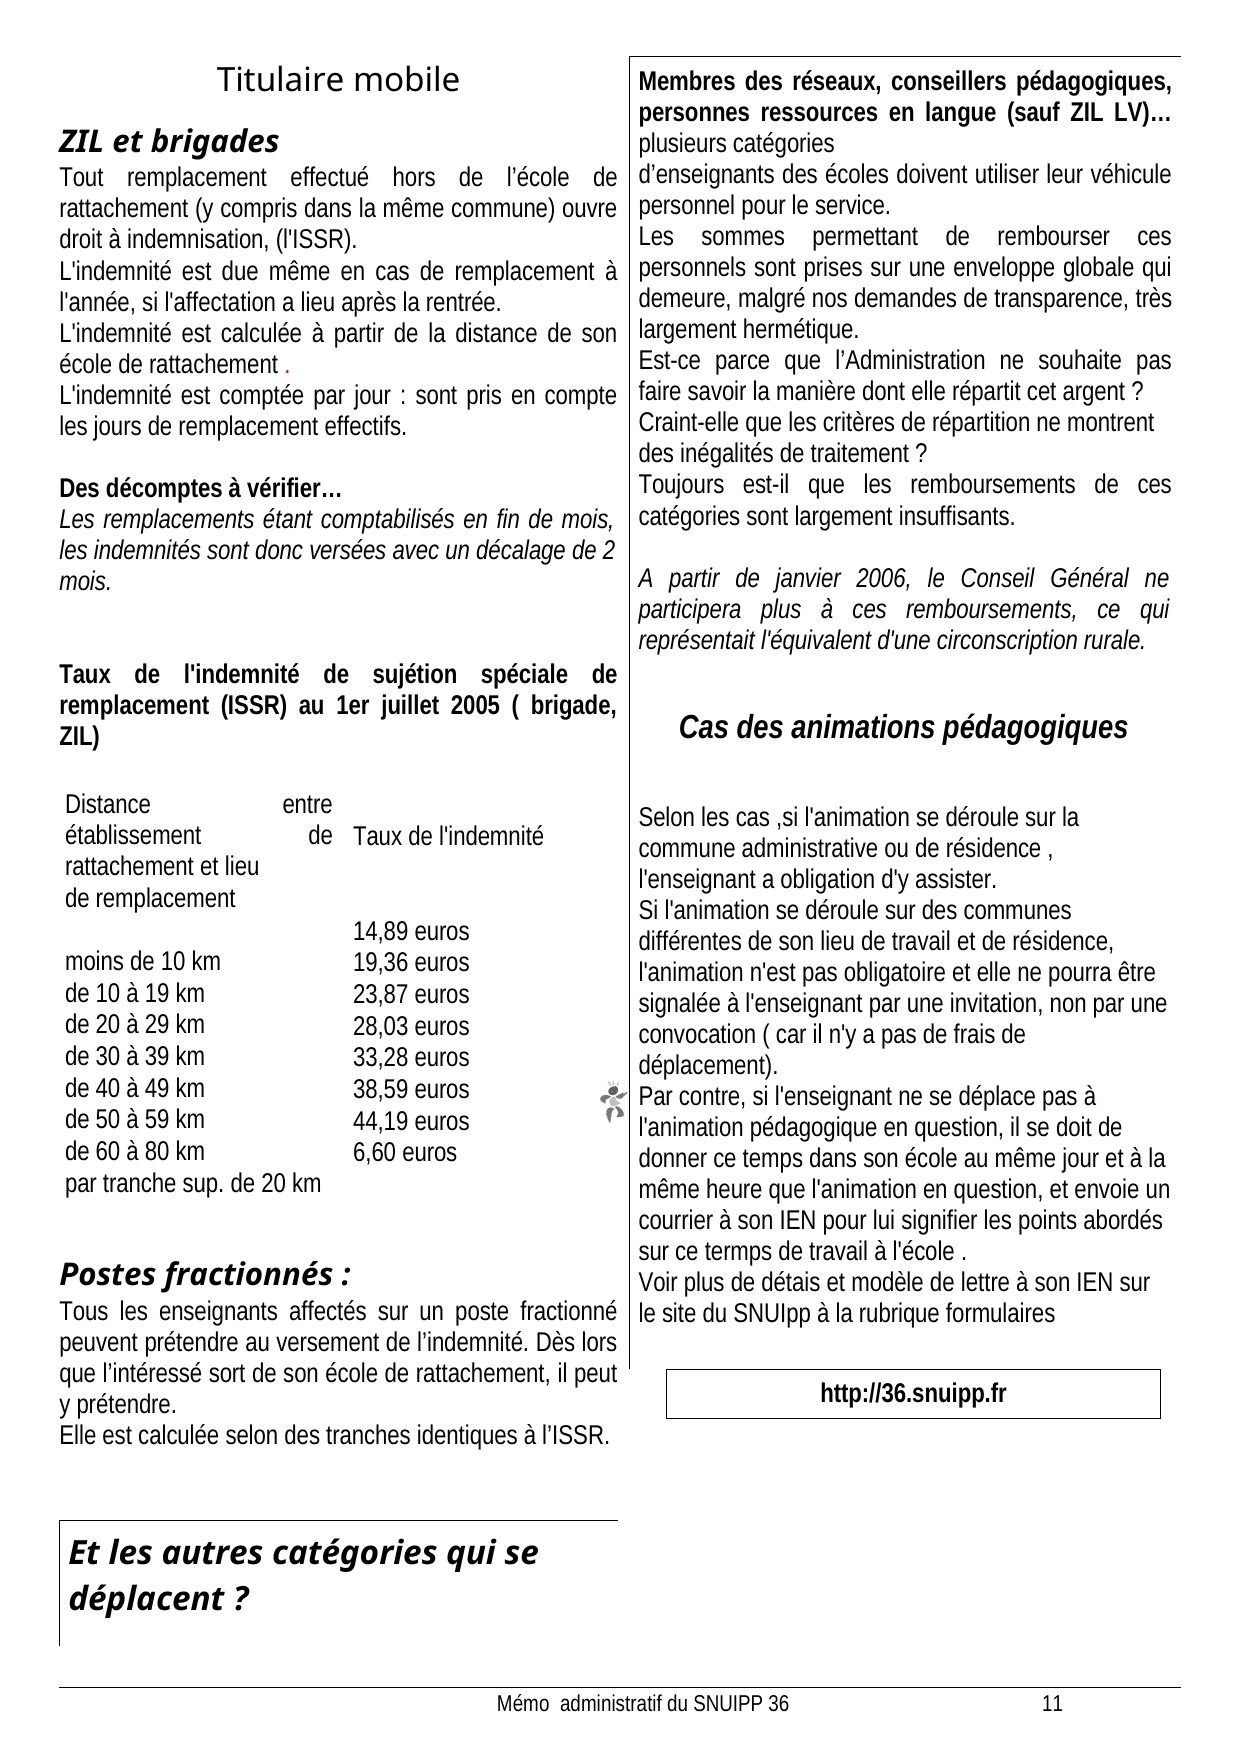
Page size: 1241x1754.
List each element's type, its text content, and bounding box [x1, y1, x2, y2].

text Toujours est-il que les remboursements de ces catégories sont largement insuffisants. [630, 460, 1181, 531]
text Voir plus de détais et modèle de lettre à son IEN sur le site du SNUIpp à la rubrique formulaires [630, 1258, 1181, 1329]
text Par contre, si l'enseignant ne se déplace pas à l'animation pédagogique en question, il se doit de donner ce temps dans son école au même jour et à la même heure que l'animation en question, et envoie un courrier à son IEN pour lui signifier les points abordés sur ce termps de travail à l'école . [630, 1071, 1181, 1258]
text Des décomptes à vérifier… [59, 472, 618, 503]
text L'indemnité est due même en cas de remplacement à l'année, si l'affectation a lieu après la rentrée. [59, 255, 618, 317]
text L'indemnité est comptée par jour : sont pris en compte les jours de remplacement effectifs. [59, 379, 618, 441]
text Selon les cas ,si l'animation se déroule sur la commune administrative ou de résidence , l'enseignant a obligation d'y assister. [630, 792, 1181, 885]
subtitle Postes fractionnés : [59, 1252, 618, 1295]
text http://36.snuipp.fr [667, 1370, 1160, 1418]
text Les remplacements étant comptabilisés en fin de mois, les indemnités sont donc versées avec un décalage de 2 mois. [59, 503, 618, 596]
text Tout remplacement effectué hors de l’école de rattachement (y compris dans la même commune) ouvre droit à indemnisation, (l'ISSR). [59, 162, 618, 255]
text Craint-elle que les critères de répartition ne montrent [630, 398, 1181, 429]
text Cas des animations pédagogiques [630, 698, 1181, 746]
text Membres des réseaux, conseillers pédagogiques, personnes ressources en langue (sauf ZIL LV)… plusieurs catégories [630, 57, 1181, 149]
text Tous les enseignants affectés sur un poste fractionné peuvent prétendre au versement de l’indemnité. Dès lors que l’intéressé sort de son école de rattachement, il peut y prétendre. [59, 1295, 618, 1419]
text Elle est calculée selon des tranches identiques à l’ISSR. [59, 1419, 618, 1450]
text Les sommes permettant de rembourser ces personnels sont prises sur une enveloppe globale qui demeure, malgré nos demandes de transparence, très largement hermétique. [630, 211, 1181, 336]
text A partir de janvier 2006, le Conseil Général ne participera plus à ces remboursements, ce qui représentait l'équivalent d'une circonscription rurale. [630, 553, 1181, 655]
table_header Distance entre établissement de rattachement et lieu de remplacement moins de 10 km de 10 à 19 km de 20 à 29 km de 30 à 39 km de 40 à 49 km de 50 à 59 km de 60 à 80 km par tranche sup. de 20 km [59, 783, 338, 1204]
text d’enseignants des écoles doivent utiliser leur véhicule personnel pour le service. [630, 149, 1181, 211]
text Si l'animation se déroule sur des communes différentes de son lieu de travail et de résidence, l'animation n'est pas obligatoire et elle ne pourra être signalée à l'enseignant par une invitation, non par une convocation ( car il n'y a pas de frais de déplacement). [630, 885, 1181, 1071]
text des inégalités de traitement ? [630, 429, 1181, 460]
subtitle Titulaire mobile [59, 56, 618, 101]
text Taux de l'indemnité de sujétion spéciale de remplacement (ISSR) au 1er juillet 2005 ( brigade, ZIL) [59, 658, 618, 751]
text Est-ce parce que l’Administration ne souhaite pas faire savoir la manière dont elle répartit cet argent ? [630, 336, 1181, 398]
table_header Taux de l'indemnité 14,89 euros 19,36 euros 23,87 euros 28,03 euros 33,28 euros 38,59 euros 44,19 euros 6,60 euros [338, 783, 618, 1204]
subtitle Et les autres catégories qui se déplacent ? [60, 1521, 618, 1619]
subtitle ZIL et brigades [59, 119, 618, 162]
picture [598, 1079, 629, 1124]
text L'indemnité est calculée à partir de la distance de son école de rattachement . [59, 317, 618, 379]
